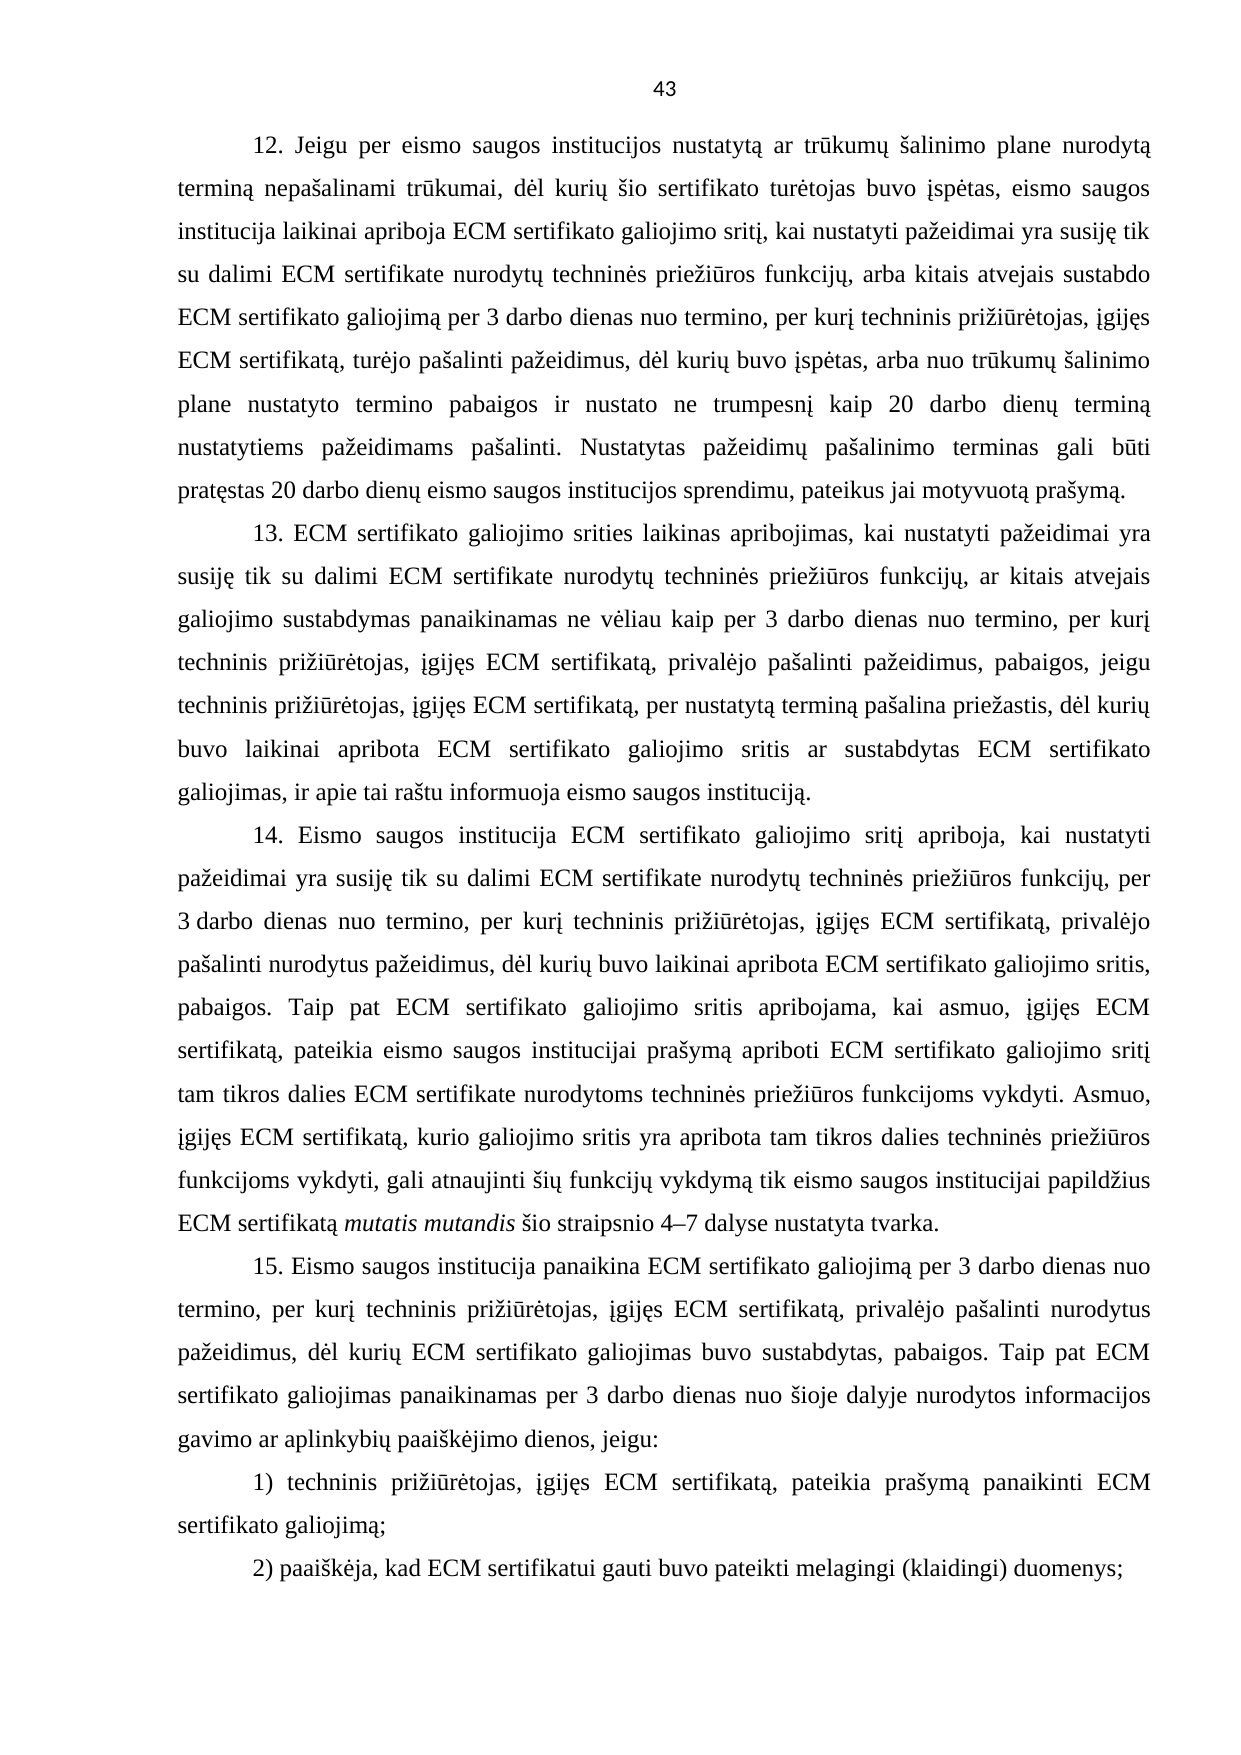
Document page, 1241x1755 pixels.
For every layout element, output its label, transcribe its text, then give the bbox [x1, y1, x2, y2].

text 14. Eismo saugos institucija ECM sertifikato galiojimo sritį apriboja, kai nustatyti pažeidimai yra susiję tik su dalimi ECM sertifikate nurodytų techninės priežiūros funkcijų, per 3 darbo dienas nuo termino, per kurį techninis prižiūrėtojas, įgijęs ECM sertifikatą, privalėjo pašalinti nurodytus pažeidimus, dėl kurių buvo laikinai apribota ECM sertifikato galiojimo sritis, pabaigos. Taip pat ECM sertifikato galiojimo sritis apribojama, kai asmuo, įgijęs ECM sertifikatą, pateikia eismo saugos institucijai prašymą apriboti ECM sertifikato galiojimo sritį tam tikros dalies ECM sertifikate nurodytoms techninės priežiūros funkcijoms vykdyti. Asmuo, įgijęs ECM sertifikatą, kurio galiojimo sritis yra apribota tam tikros dalies techninės priežiūros funkcijoms vykdyti, gali atnaujinti šių funkcijų vykdymą tik eismo saugos institucijai papildžius ECM sertifikatą mutatis mutandis šio straipsnio 4–7 dalyse nustatyta tvarka. [177, 820, 1152, 1237]
text 12. Jeigu per eismo saugos institucijos nustatytą ar trūkumų šalinimo plane nurodytą terminą nepašalinami trūkumai, dėl kurių šio sertifikato turėtojas buvo įspėtas, eismo saugos institucija laikinai apriboja ECM sertifikato galiojimo sritį, kai nustatyti pažeidimai yra susiję tik su dalimi ECM sertifikate nurodytų techninės priežiūros funkcijų, arba kitais atvejais sustabdo ECM sertifikato galiojimą per 3 darbo dienas nuo termino, per kurį techninis prižiūrėtojas, įgijęs ECM sertifikatą, turėjo pašalinti pažeidimus, dėl kurių buvo įspėtas, arba nuo trūkumų šalinimo plane nustatyto termino pabaigos ir nustato ne trumpesnį kaip 20 darbo dienų terminą nustatytiems pažeidimams pašalinti. Nustatytas pažeidimų pašalinimo terminas gali būti pratęstas 20 darbo dienų eismo saugos institucijos sprendimu, pateikus jai motyvuotą prašymą. [177, 130, 1152, 504]
text 13. ECM sertifikato galiojimo srities laikinas apribojimas, kai nustatyti pažeidimai yra susiję tik su dalimi ECM sertifikate nurodytų techninės priežiūros funkcijų, ar kitais atvejais galiojimo sustabdymas panaikinamas ne vėliau kaip per 3 darbo dienas nuo termino, per kurį techninis prižiūrėtojas, įgijęs ECM sertifikatą, privalėjo pašalinti pažeidimus, pabaigos, jeigu techninis prižiūrėtojas, įgijęs ECM sertifikatą, per nustatytą terminą pašalina priežastis, dėl kurių buvo laikinai apribota ECM sertifikato galiojimo sritis ar sustabdytas ECM sertifikato galiojimas, ir apie tai raštu informuoja eismo saugos instituciją. [177, 518, 1152, 806]
text 15. Eismo saugos institucija panaikina ECM sertifikato galiojimą per 3 darbo dienas nuo termino, per kurį techninis prižiūrėtojas, įgijęs ECM sertifikatą, privalėjo pašalinti nurodytus pažeidimus, dėl kurių ECM sertifikato galiojimas buvo sustabdytas, pabaigos. Taip pat ECM sertifikato galiojimas panaikinamas per 3 darbo dienas nuo šioje dalyje nurodytos informacijos gavimo ar aplinkybių paaiškėjimo dienos, jeigu: [177, 1251, 1152, 1452]
text 1) techninis prižiūrėtojas, įgijęs ECM sertifikatą, pateikia prašymą panaikinti ECM sertifikato galiojimą; [177, 1467, 1152, 1539]
text 2) paaiškėja, kad ECM sertifikatui gauti buvo pateikti melagingi (klaidingi) duomenys; [177, 1553, 1152, 1582]
